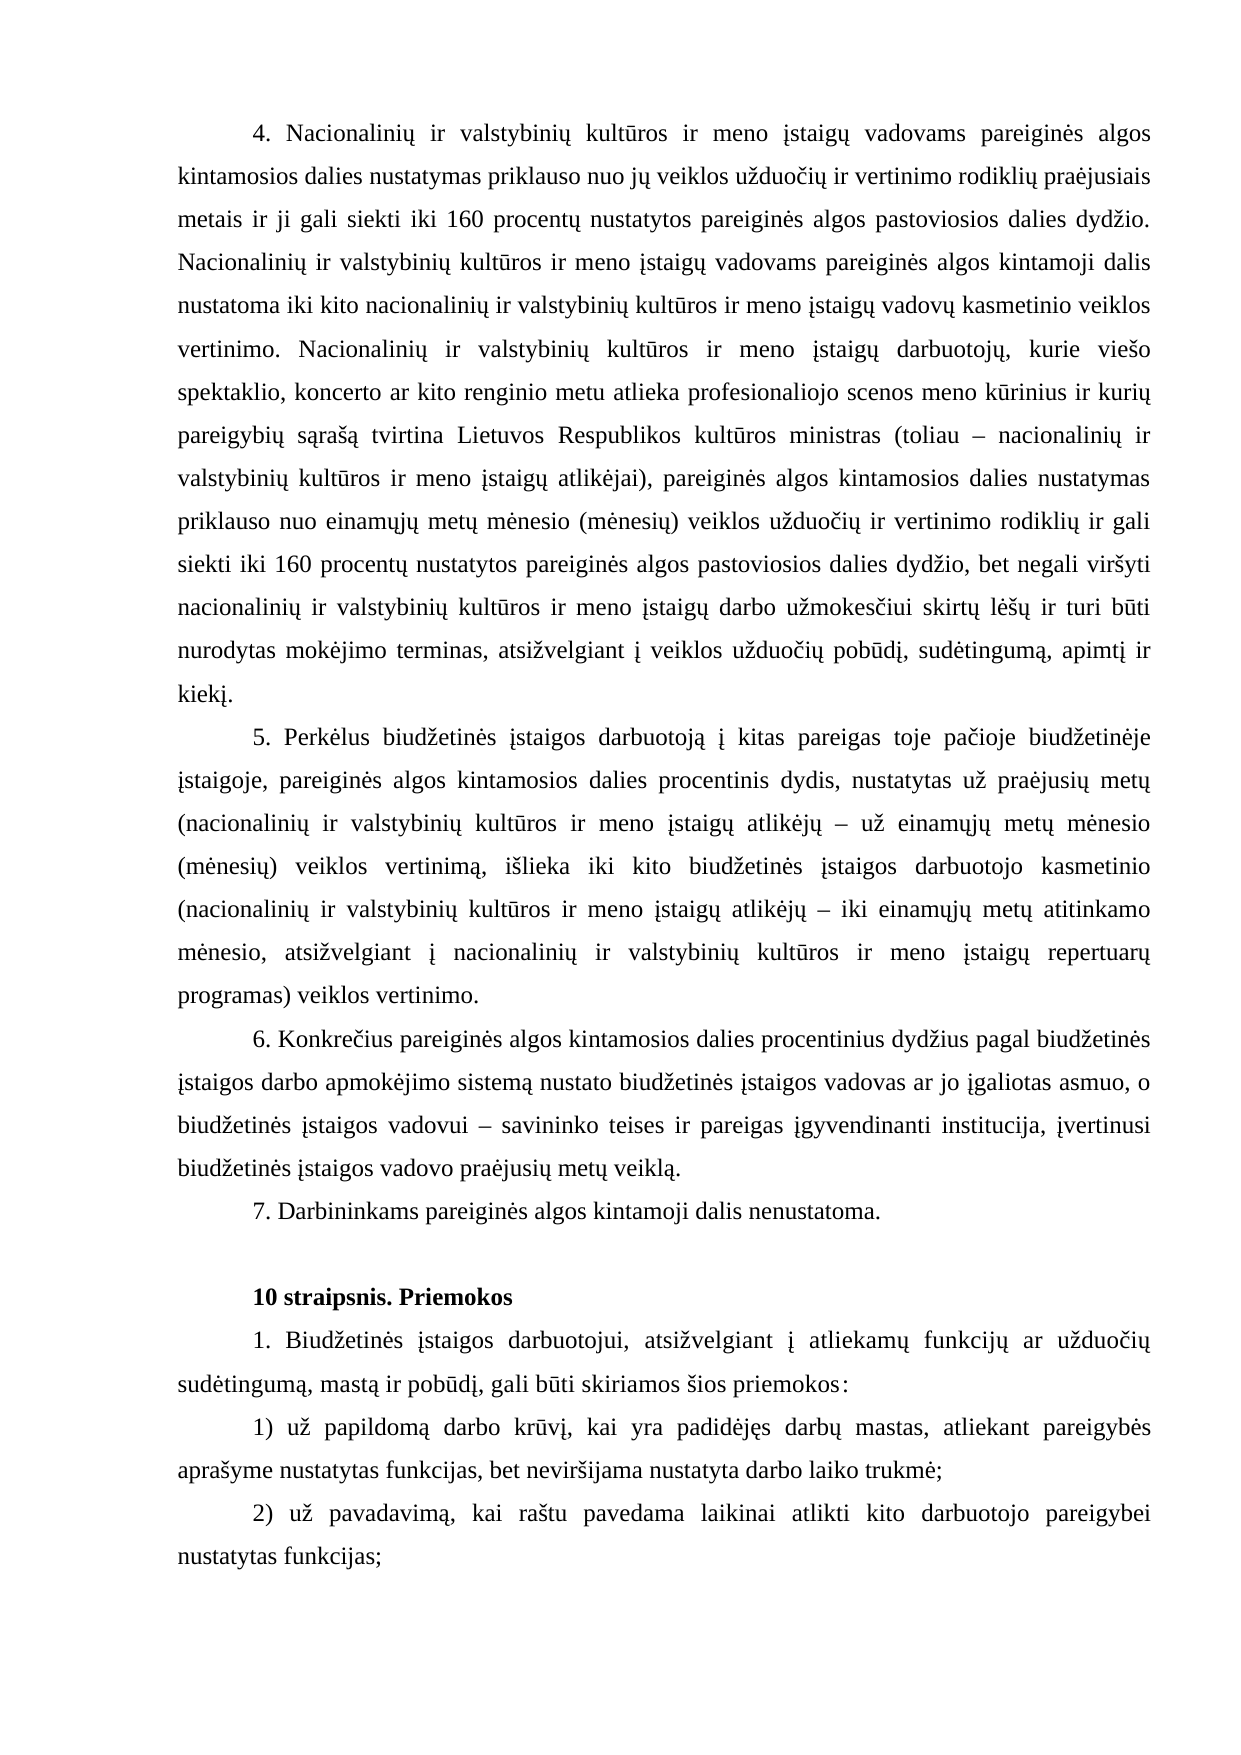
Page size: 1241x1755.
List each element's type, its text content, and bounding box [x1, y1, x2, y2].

text 7. Darbininkams pareiginės algos kintamoji dalis nenustatoma. [177, 1196, 1152, 1225]
text 10 straipsnis. Priemokos [177, 1282, 1152, 1311]
text 1. Biudžetinės įstaigos darbuotojui, atsižvelgiant į atliekamų funkcijų ar užduočių sudėtingumą, mastą ir pobūdį, gali būti skiriamos šios priemokos: [177, 1326, 1152, 1397]
text 6. Konkrečius pareiginės algos kintamosios dalies procentinius dydžius pagal biudžetinės įstaigos darbo apmokėjimo sistemą nustato biudžetinės įstaigos vadovas ar jo įgaliotas asmuo, o biudžetinės įstaigos vadovui – savininko teises ir pareigas įgyvendinanti institucija, įvertinusi biudžetinės įstaigos vadovo praėjusių metų veiklą. [177, 1024, 1152, 1182]
text 1) už papildomą darbo krūvį, kai yra padidėjęs darbų mastas, atliekant pareigybės aprašyme nustatytas funkcijas, bet neviršijama nustatyta darbo laiko trukmė; [177, 1412, 1152, 1484]
text 4. Nacionalinių ir valstybinių kultūros ir meno įstaigų vadovams pareiginės algos kintamosios dalies nustatymas priklauso nuo jų veiklos užduočių ir vertinimo rodiklių praėjusiais metais ir ji gali siekti iki 160 procentų nustatytos pareiginės algos pastoviosios dalies dydžio. Nacionalinių ir valstybinių kultūros ir meno įstaigų vadovams pareiginės algos kintamoji dalis nustatoma iki kito nacionalinių ir valstybinių kultūros ir meno įstaigų vadovų kasmetinio veiklos vertinimo. Nacionalinių ir valstybinių kultūros ir meno įstaigų darbuotojų, kurie viešo spektaklio, koncerto ar kito renginio metu atlieka profesionaliojo scenos meno kūrinius ir kurių pareigybių sąrašą tvirtina Lietuvos Respublikos kultūros ministras (toliau – nacionalinių ir valstybinių kultūros ir meno įstaigų atlikėjai), pareiginės algos kintamosios dalies nustatymas priklauso nuo einamųjų metų mėnesio (mėnesių) veiklos užduočių ir vertinimo rodiklių ir gali siekti iki 160 procentų nustatytos pareiginės algos pastoviosios dalies dydžio, bet negali viršyti nacionalinių ir valstybinių kultūros ir meno įstaigų darbo užmokesčiui skirtų lėšų ir turi būti nurodytas mokėjimo terminas, atsižvelgiant į veiklos užduočių pobūdį, sudėtingumą, apimtį ir kiekį. [177, 118, 1152, 707]
text 2) už pavadavimą, kai raštu pavedama laikinai atlikti kito darbuotojo pareigybei nustatytas funkcijas; [177, 1498, 1152, 1570]
text 5. Perkėlus biudžetinės įstaigos darbuotoją į kitas pareigas toje pačioje biudžetinėje įstaigoje, pareiginės algos kintamosios dalies procentinis dydis, nustatytas už praėjusių metų (nacionalinių ir valstybinių kultūros ir meno įstaigų atlikėjų – už einamųjų metų mėnesio (mėnesių) veiklos vertinimą, išlieka iki kito biudžetinės įstaigos darbuotojo kasmetinio (nacionalinių ir valstybinių kultūros ir meno įstaigų atlikėjų – iki einamųjų metų atitinkamo mėnesio, atsižvelgiant į nacionalinių ir valstybinių kultūros ir meno įstaigų repertuarų programas) veiklos vertinimo. [177, 722, 1152, 1009]
